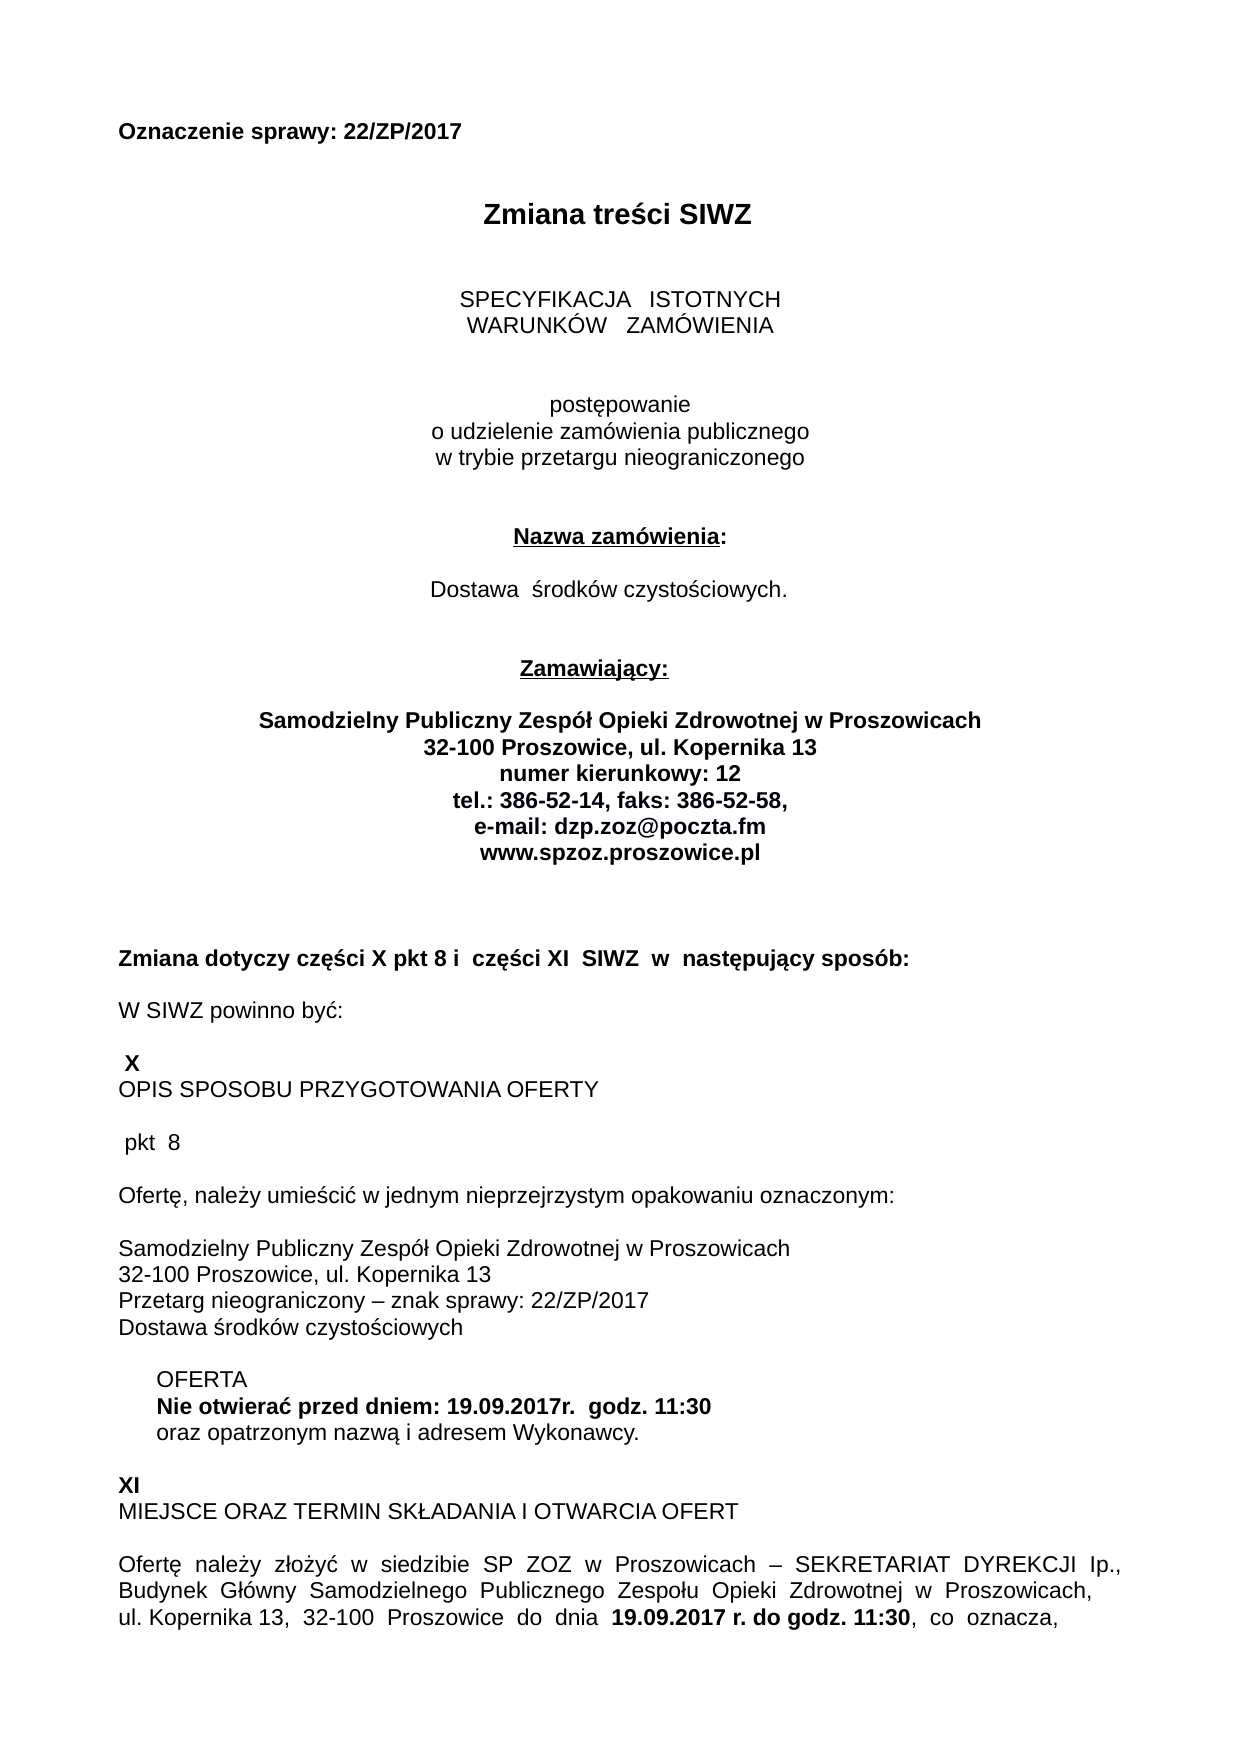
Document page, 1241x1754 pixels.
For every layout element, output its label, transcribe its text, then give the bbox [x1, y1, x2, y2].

text Ofertę należy złożyć w siedzibie SP ZOZ w Proszowicach – SEKRETARIAT DYREKCJI Ip., Budynek Główny Samodzielnego Publicznego Zespołu Opieki Zdrowotnej w Proszowicach, [118, 1551, 1122, 1603]
text 32-100 Proszowice, ul. Kopernika 13 [118, 1261, 1122, 1287]
text Dostawa środków czystościowych [118, 1314, 1122, 1340]
text tel.: 386-52-14, faks: 386-52-58, [118, 787, 1122, 813]
subtitle Samodzielny Publiczny Zespół Opieki Zdrowotnej w Proszowicach [118, 707, 1122, 734]
text Zmiana dotyczy części X pkt 8 i części XI SIWZ w następujący sposób: [118, 945, 1122, 971]
text w trybie przetargu nieograniczonego [118, 444, 1122, 470]
text e-mail: dzp.zoz@poczta.fm [118, 813, 1122, 839]
subtitle Zmiana treści SIWZ [118, 197, 1122, 231]
text Oznaczenie sprawy: 22/ZP/2017 [118, 118, 1122, 144]
text Nazwa zamówienia: [118, 523, 1122, 549]
text W SIWZ powinno być: [118, 997, 1122, 1024]
text MIEJSCE ORAZ TERMIN SKŁADANIA I OTWARCIA OFERT [118, 1498, 1122, 1524]
text SPECYFIKACJA ISTOTNYCH [118, 286, 1122, 312]
text Dostawa środków czystościowych. [118, 576, 1122, 602]
text Samodzielny Publiczny Zespół Opieki Zdrowotnej w Proszowicach [118, 1234, 1122, 1261]
text postępowanie [118, 391, 1122, 418]
text Nie otwierać przed dniem: 19.09.2017r. godz. 11:30 [118, 1393, 1122, 1419]
text numer kierunkowy: 12 [118, 760, 1122, 787]
text www.spzoz.proszowice.pl [118, 839, 1122, 866]
text o udzielenie zamówienia publicznego [118, 418, 1122, 444]
text X [118, 1050, 1122, 1076]
text Ofertę, należy umieścić w jednym nieprzejrzystym opakowaniu oznaczonym: [118, 1182, 1122, 1208]
text oraz opatrzonym nazwą i adresem Wykonawcy. [118, 1419, 1122, 1445]
text WARUNKÓW ZAMÓWIENIA [118, 312, 1122, 338]
text pkt 8 [118, 1129, 1122, 1156]
text 32-100 Proszowice, ul. Kopernika 13 [118, 734, 1122, 760]
text ul. Kopernika 13, 32-100 Proszowice do dnia 19.09.2017 r. do godz. 11:30, co oznacza, [118, 1603, 1122, 1630]
text OFERTA [118, 1366, 1122, 1393]
text OPIS SPOSOBU PRZYGOTOWANIA OFERTY [118, 1076, 1122, 1103]
text Przetarg nieograniczony – znak sprawy: 22/ZP/2017 [118, 1287, 1122, 1314]
text Zamawiający: [118, 655, 1122, 681]
text XI [118, 1472, 1122, 1498]
